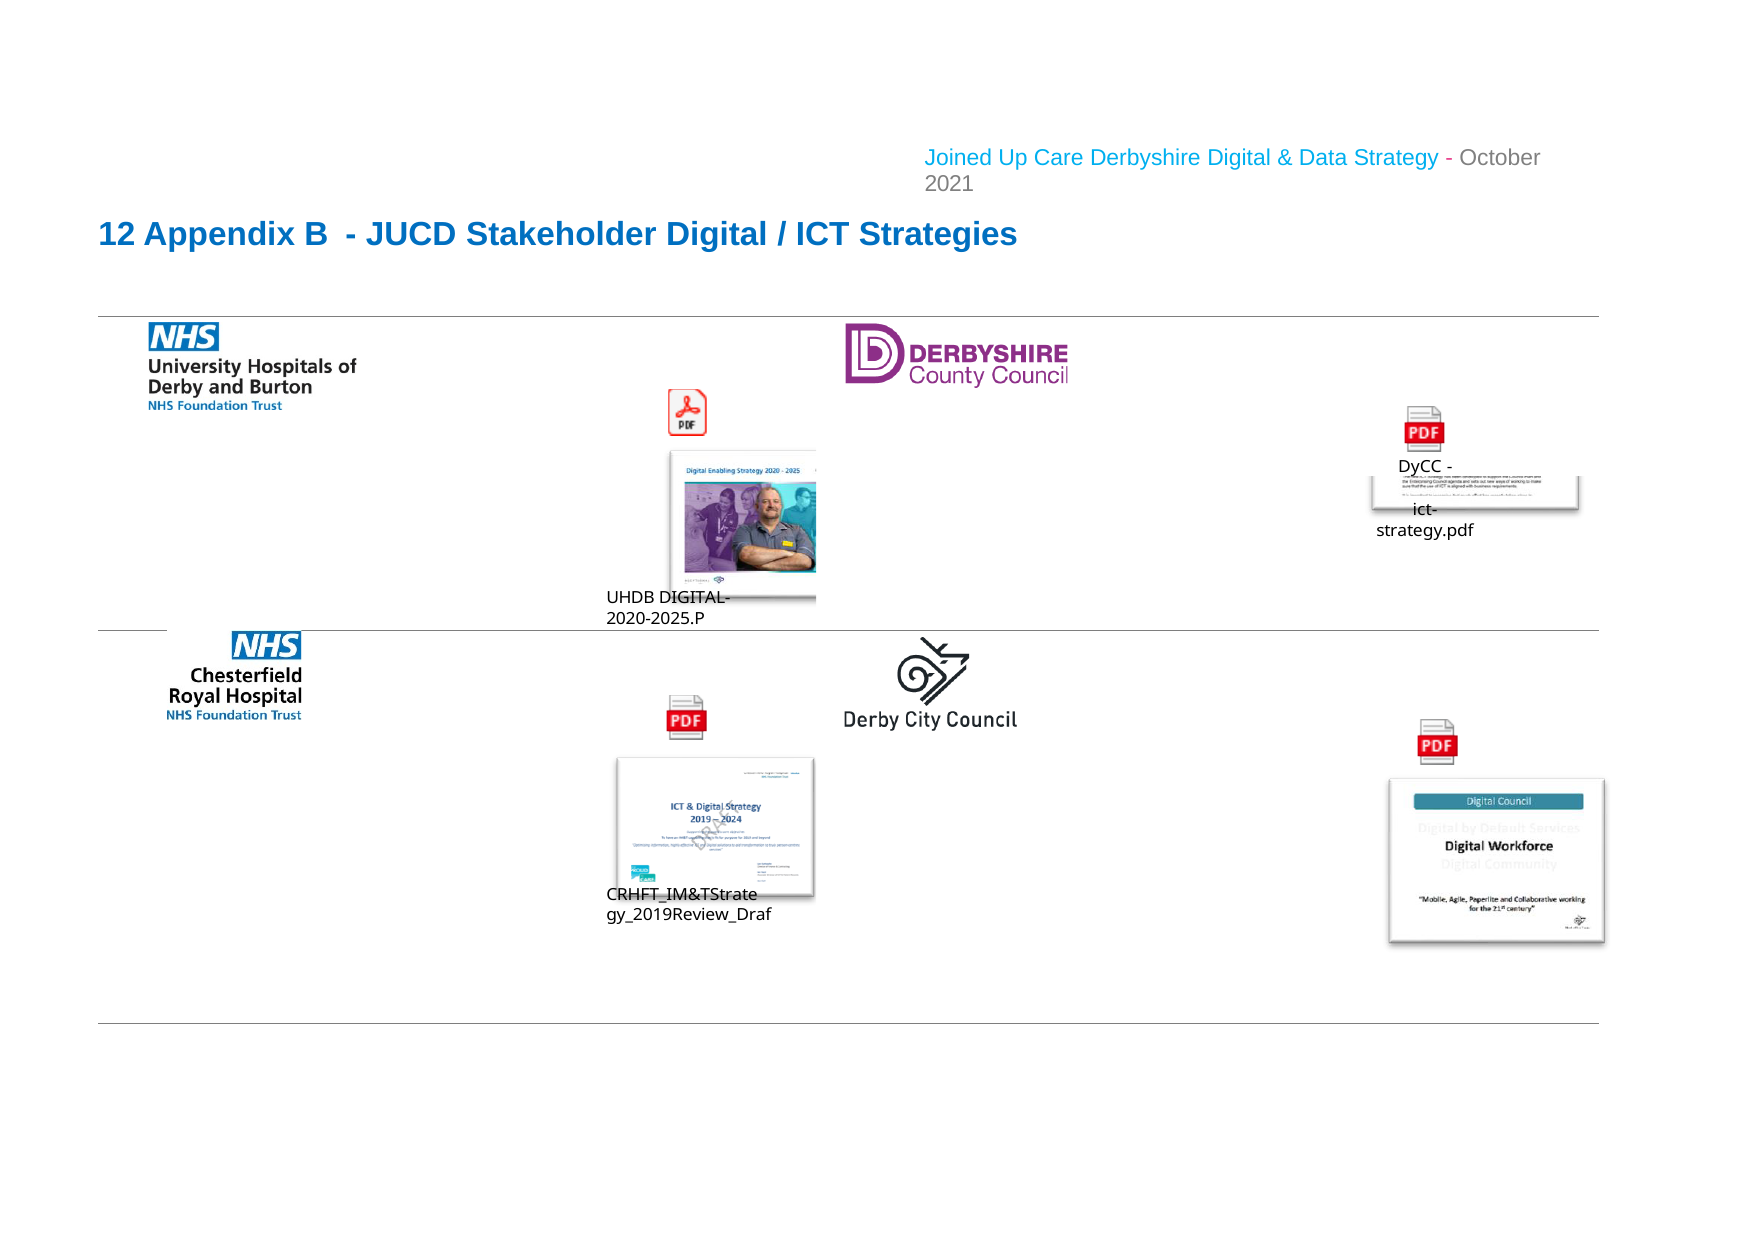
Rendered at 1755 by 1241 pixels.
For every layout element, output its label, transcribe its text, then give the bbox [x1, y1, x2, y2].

table_header DyCC - ict-strategy.pdf [1099, 317, 1599, 630]
subtitle Appendix B - JUCD Stakeholder Digital / ICT Strategies [98, 214, 1573, 253]
table_cell [98, 631, 370, 1023]
table_cell [1099, 631, 1599, 1023]
table_header [816, 317, 1099, 630]
table_cell CRHFT_IM&TStrate gy_2019Review_Draf [370, 631, 816, 1023]
table_header UHDB DIGITAL-2020-2025.P [370, 317, 816, 630]
text Joined Up Care Derbyshire Digital & Data Strategy - October 2021 [924, 143, 1573, 196]
table_cell [816, 631, 1099, 1023]
table_header [98, 317, 370, 630]
